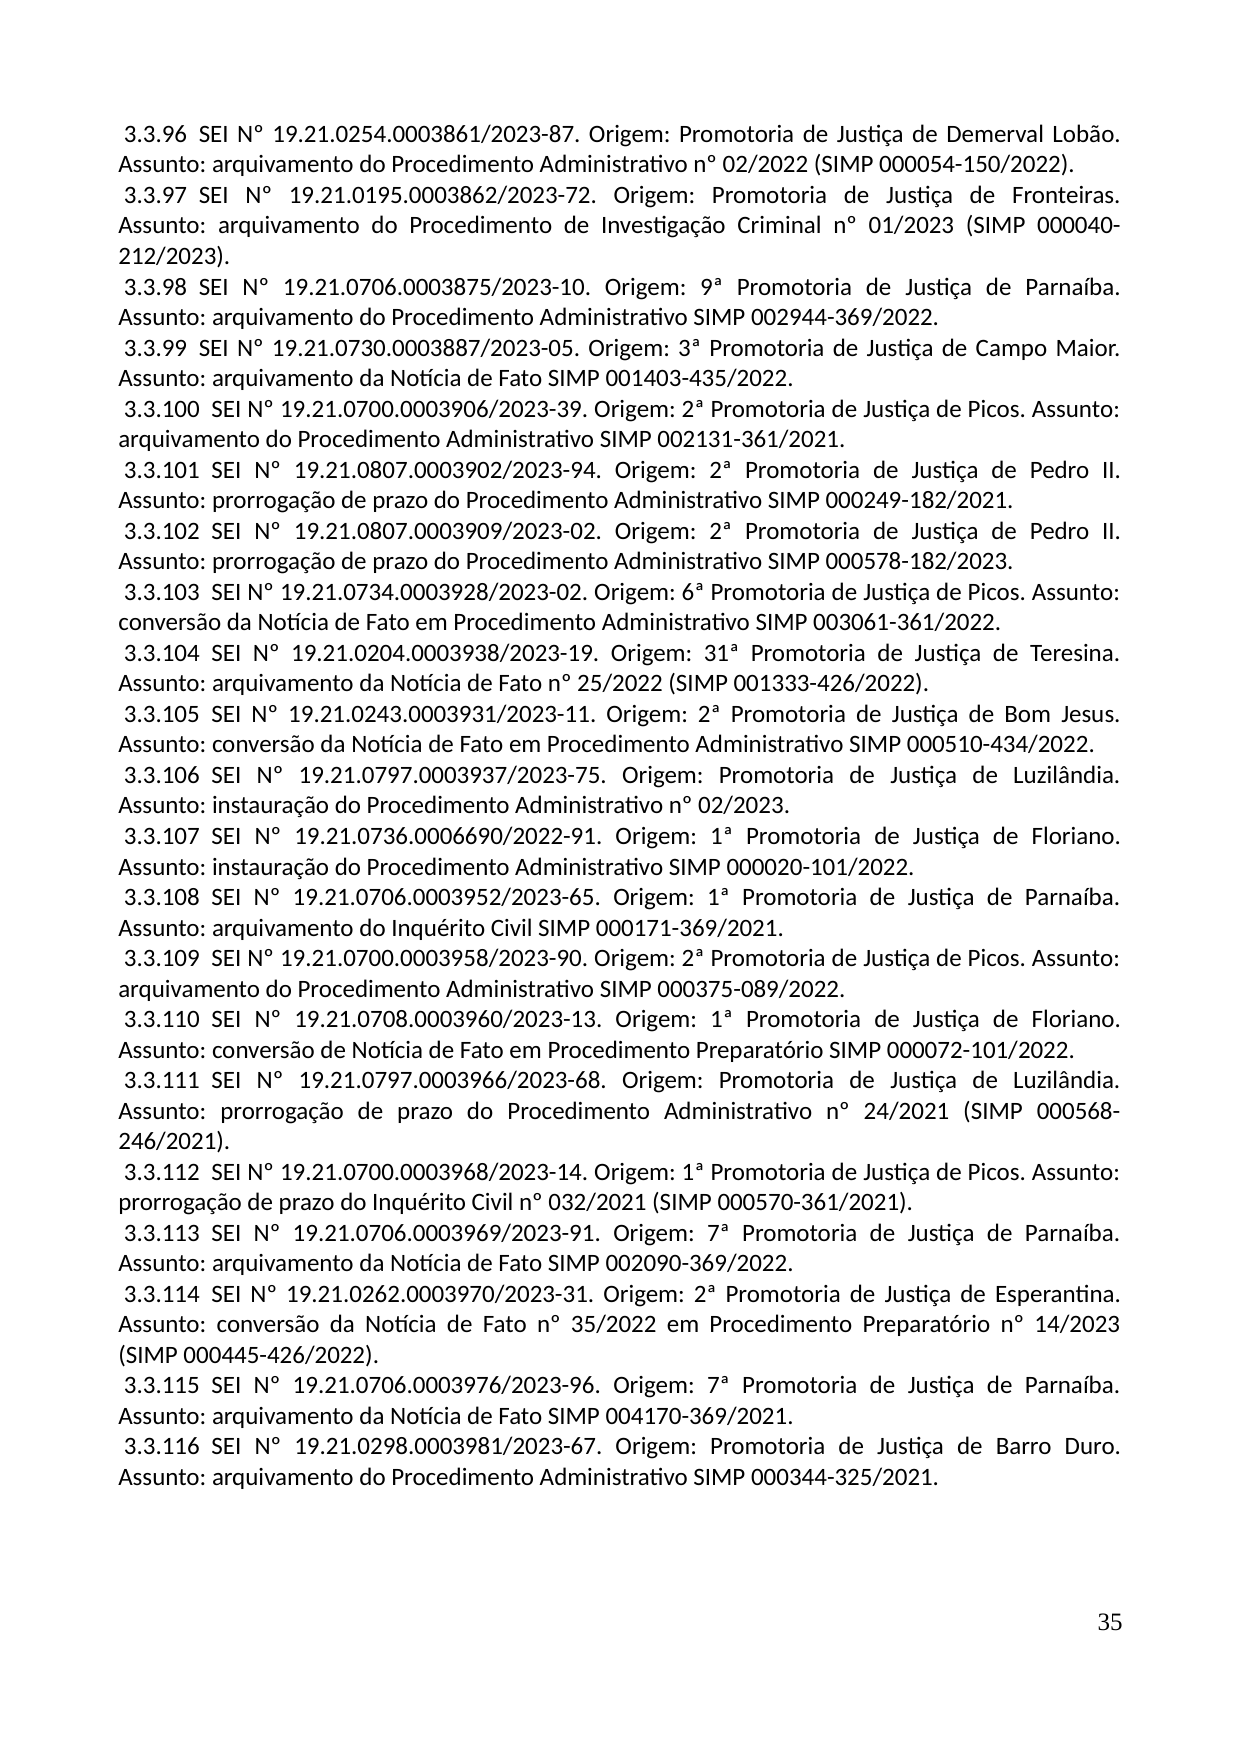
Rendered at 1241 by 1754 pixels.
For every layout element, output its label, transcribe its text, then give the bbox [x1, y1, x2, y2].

list SEI Nº 19.21.0195.0003862/2023-72. Origem: Promotoria de Justiça de Fronteiras. Assunto: arquivamento do Procedimento de Investigação Criminal nº 01/2023 (SIMP 000040-212/2023). [118, 179, 1122, 271]
list SEI Nº 19.21.0797.0003966/2023-68. Origem: Promotoria de Justiça de Luzilândia. Assunto: prorrogação de prazo do Procedimento Administrativo nº 24/2021 (SIMP 000568-246/2021). [118, 1064, 1122, 1156]
list SEI Nº 19.21.0298.0003981/2023-67. Origem: Promotoria de Justiça de Barro Duro. Assunto: arquivamento do Procedimento Administrativo SIMP 000344-325/2021. [118, 1431, 1122, 1492]
list SEI Nº 19.21.0700.0003958/2023-90. Origem: 2ª Promotoria de Justiça de Picos. Assunto: arquivamento do Procedimento Administrativo SIMP 000375-089/2022. [118, 942, 1122, 1003]
list SEI Nº 19.21.0708.0003960/2023-13. Origem: 1ª Promotoria de Justiça de Floriano. Assunto: conversão de Notícia de Fato em Procedimento Preparatório SIMP 000072-101/2022. [118, 1003, 1122, 1064]
list SEI Nº 19.21.0243.0003931/2023-11. Origem: 2ª Promotoria de Justiça de Bom Jesus. Assunto: conversão da Notícia de Fato em Procedimento Administrativo SIMP 000510-434/2022. [118, 698, 1122, 759]
list SEI Nº 19.21.0734.0003928/2023-02. Origem: 6ª Promotoria de Justiça de Picos. Assunto: conversão da Notícia de Fato em Procedimento Administrativo SIMP 003061-361/2022. [118, 576, 1122, 637]
list SEI Nº 19.21.0807.0003909/2023-02. Origem: 2ª Promotoria de Justiça de Pedro II. Assunto: prorrogação de prazo do Procedimento Administrativo SIMP 000578-182/2023. [118, 515, 1122, 576]
list SEI Nº 19.21.0706.0003976/2023-96. Origem: 7ª Promotoria de Justiça de Parnaíba. Assunto: arquivamento da Notícia de Fato SIMP 004170-369/2021. [118, 1369, 1122, 1431]
list SEI Nº 19.21.0797.0003937/2023-75. Origem: Promotoria de Justiça de Luzilândia. Assunto: instauração do Procedimento Administrativo nº 02/2023. [118, 759, 1122, 820]
list SEI Nº 19.21.0700.0003906/2023-39. Origem: 2ª Promotoria de Justiça de Picos. Assunto: arquivamento do Procedimento Administrativo SIMP 002131-361/2021. [118, 393, 1122, 454]
list SEI Nº 19.21.0730.0003887/2023-05. Origem: 3ª Promotoria de Justiça de Campo Maior. Assunto: arquivamento da Notícia de Fato SIMP 001403-435/2022. [118, 332, 1122, 393]
list SEI Nº 19.21.0706.0003875/2023-10. Origem: 9ª Promotoria de Justiça de Parnaíba. Assunto: arquivamento do Procedimento Administrativo SIMP 002944-369/2022. [118, 271, 1122, 332]
list SEI Nº 19.21.0254.0003861/2023-87. Origem: Promotoria de Justiça de Demerval Lobão. Assunto: arquivamento do Procedimento Administrativo nº 02/2022 (SIMP 000054-150/2022). [118, 118, 1122, 179]
list SEI Nº 19.21.0807.0003902/2023-94. Origem: 2ª Promotoria de Justiça de Pedro II. Assunto: prorrogação de prazo do Procedimento Administrativo SIMP 000249-182/2021. [118, 454, 1122, 515]
list SEI Nº 19.21.0706.0003952/2023-65. Origem: 1ª Promotoria de Justiça de Parnaíba. Assunto: arquivamento do Inquérito Civil SIMP 000171-369/2021. [118, 881, 1122, 942]
list SEI Nº 19.21.0204.0003938/2023-19. Origem: 31ª Promotoria de Justiça de Teresina. Assunto: arquivamento da Notícia de Fato nº 25/2022 (SIMP 001333-426/2022). [118, 637, 1122, 698]
list SEI Nº 19.21.0706.0003969/2023-91. Origem: 7ª Promotoria de Justiça de Parnaíba. Assunto: arquivamento da Notícia de Fato SIMP 002090-369/2022. [118, 1217, 1122, 1278]
list SEI Nº 19.21.0736.0006690/2022-91. Origem: 1ª Promotoria de Justiça de Floriano. Assunto: instauração do Procedimento Administrativo SIMP 000020-101/2022. [118, 820, 1122, 881]
list SEI Nº 19.21.0262.0003970/2023-31. Origem: 2ª Promotoria de Justiça de Esperantina. Assunto: conversão da Notícia de Fato nº 35/2022 em Procedimento Preparatório nº 14/2023 (SIMP 000445-426/2022). [118, 1278, 1122, 1369]
list SEI Nº 19.21.0700.0003968/2023-14. Origem: 1ª Promotoria de Justiça de Picos. Assunto: prorrogação de prazo do Inquérito Civil nº 032/2021 (SIMP 000570-361/2021). [118, 1156, 1122, 1217]
